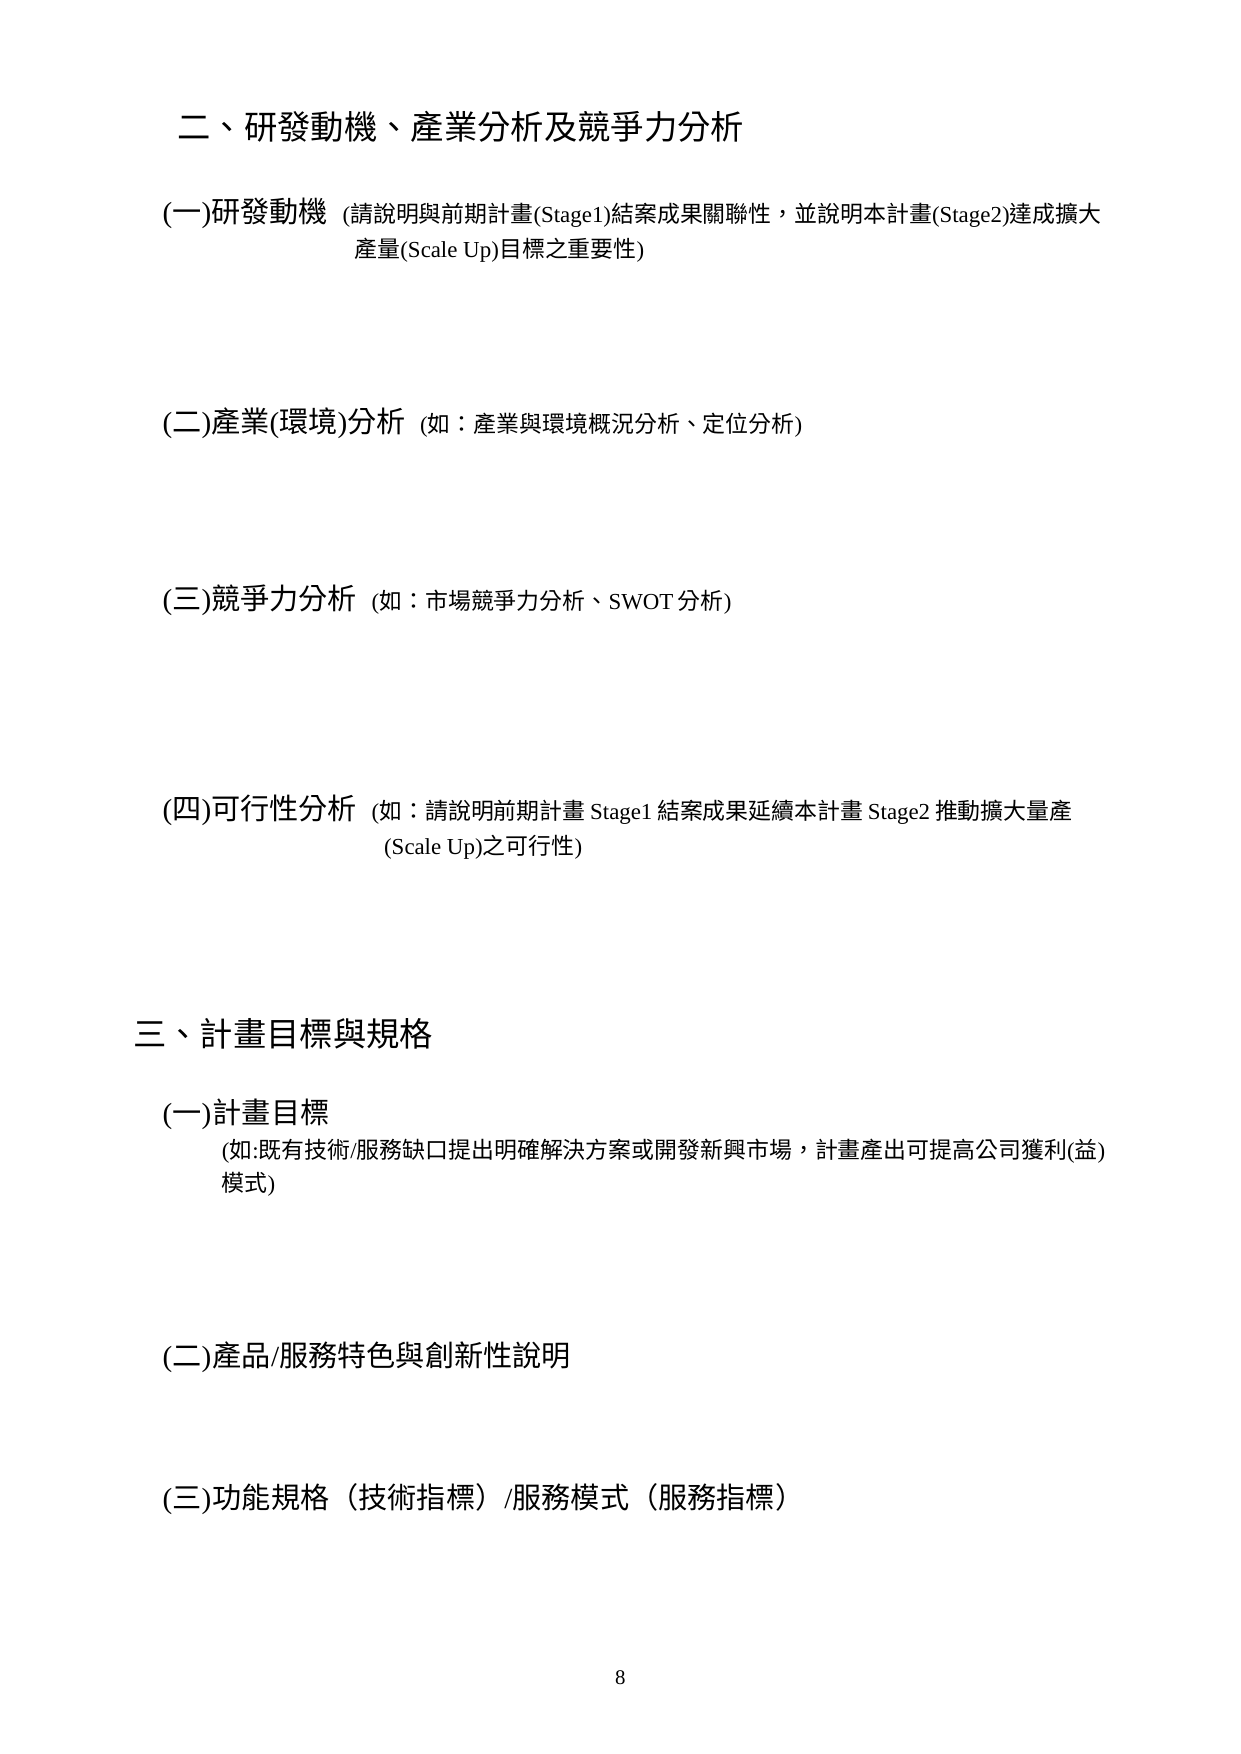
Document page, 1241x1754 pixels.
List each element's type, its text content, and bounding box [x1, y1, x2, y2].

subtitle 三、計畫目標與規格 [133, 1007, 1122, 1056]
list 產品/服務特色與創新性說明 [162, 1332, 1122, 1374]
list 功能規格（技術指標）/服務模式（服務指標） [162, 1475, 1122, 1517]
text (四)可行性分析 (如：請說明前期計畫Stage1結案成果延續本計畫Stage2推動擴大量產(Scale Up)之可行性) [162, 785, 1122, 861]
text (三)競爭力分析 (如：市場競爭力分析、SWOT分析) [162, 575, 1122, 617]
subtitle 二、研發動機、產業分析及競爭力分析 [177, 101, 1122, 149]
text (如:既有技術/服務缺口提出明確解決方案或開發新興市場，計畫產出可提高公司獲利(益)模式) [222, 1131, 1122, 1198]
text (一)研發動機 (請說明與前期計畫(Stage1)結案成果關聯性，並說明本計畫(Stage2)達成擴大產量(Scale Up)目標之重要性) [162, 189, 1122, 264]
list 計畫目標 [162, 1089, 1122, 1131]
text (二)產業(環境)分析 (如：產業與環境概況分析、定位分析) [162, 399, 1122, 441]
